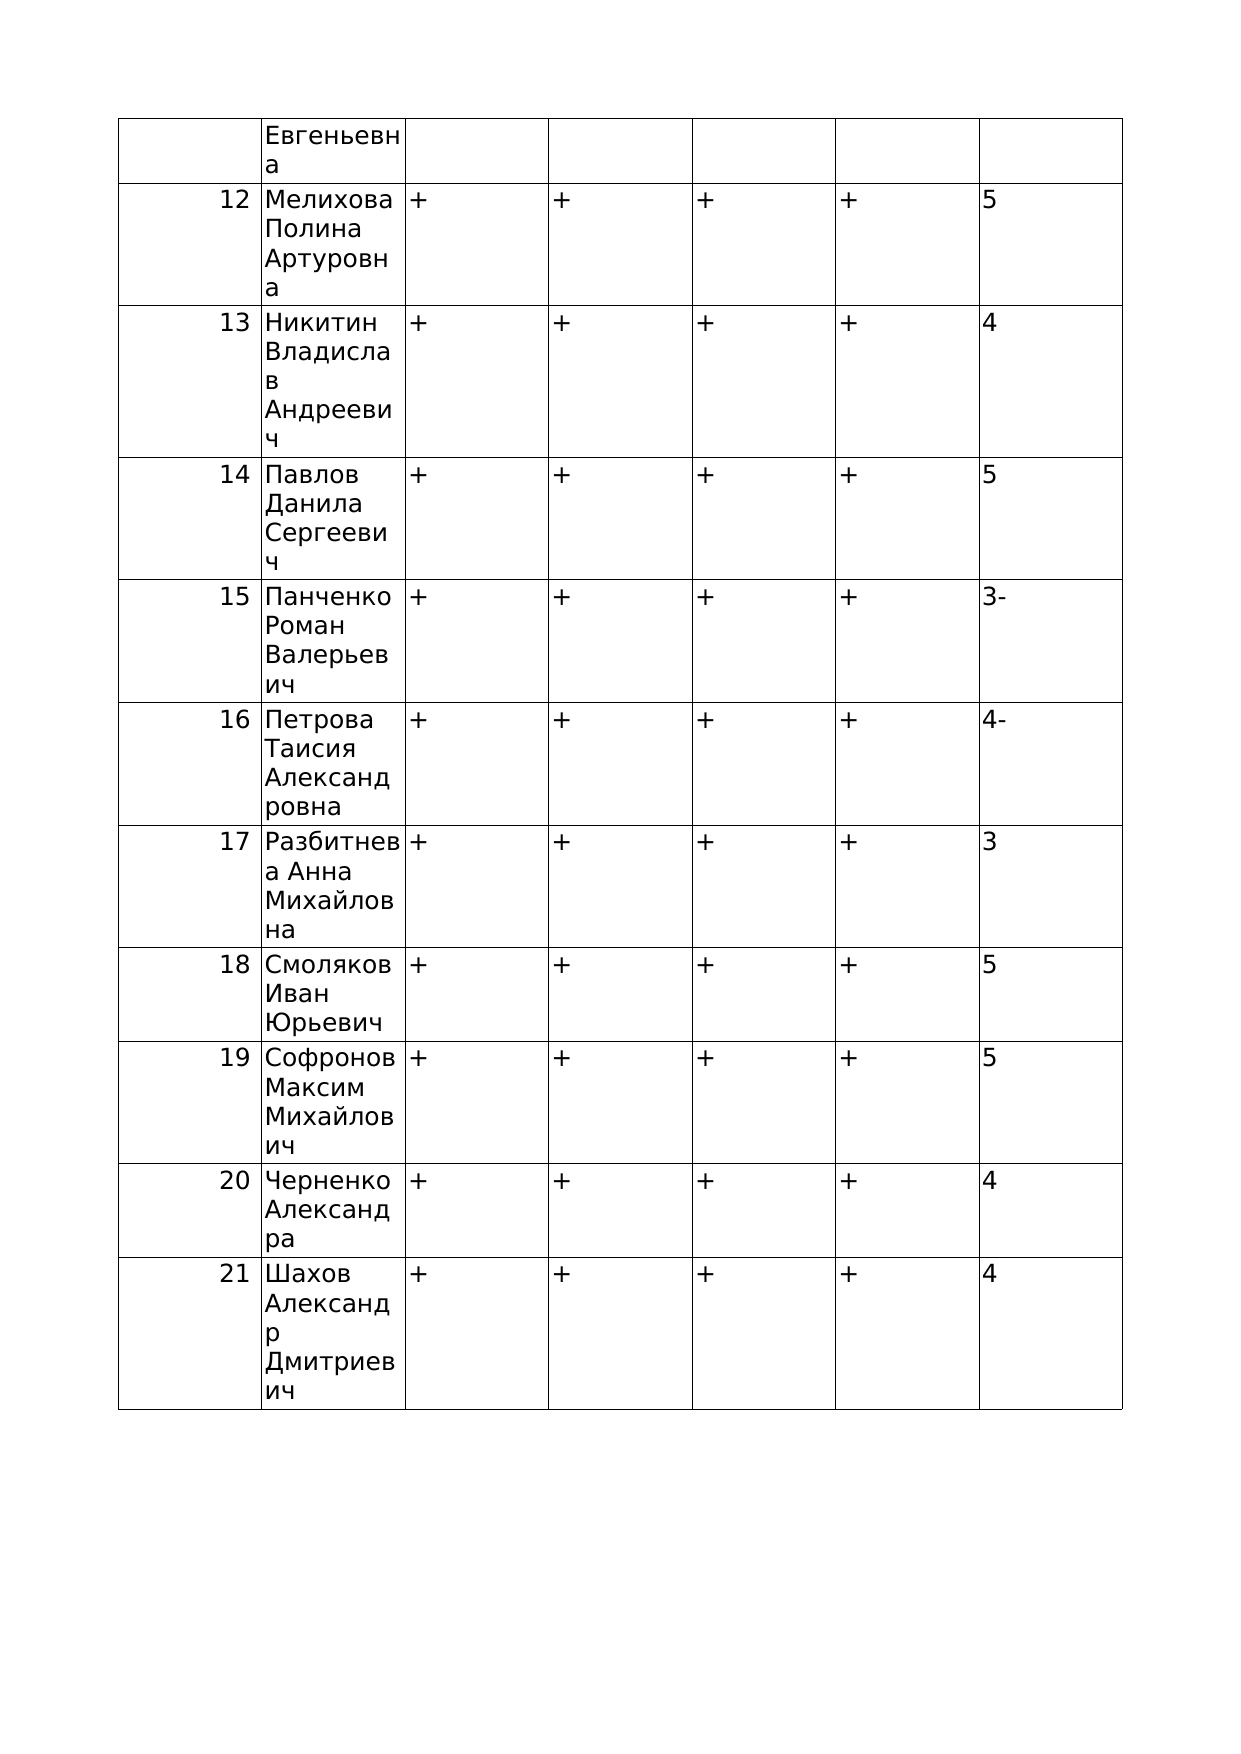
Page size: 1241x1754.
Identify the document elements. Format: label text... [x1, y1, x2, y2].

table_cell + [693, 458, 835, 579]
table_cell Никитин Владислав Андреевич [262, 306, 405, 457]
table_cell + [406, 826, 548, 947]
table_cell 12 [119, 184, 261, 305]
table_cell Петрова Таисия Александровна [262, 703, 405, 824]
table_cell + [549, 184, 692, 305]
table_cell + [406, 184, 548, 305]
table_cell 13 [119, 306, 261, 457]
table_cell + [836, 458, 979, 579]
table_cell + [693, 306, 835, 457]
table_cell + [836, 1164, 979, 1257]
table_cell [693, 119, 835, 182]
table_cell [119, 119, 261, 182]
table_cell 15 [119, 580, 261, 702]
table_cell + [549, 826, 692, 947]
table_cell + [836, 306, 979, 457]
table_cell Черненко Александра [262, 1164, 405, 1257]
table_cell + [406, 580, 548, 702]
table_cell 3- [980, 580, 1122, 702]
table_cell + [693, 1164, 835, 1257]
table_cell + [836, 948, 979, 1041]
table_cell + [836, 826, 979, 947]
table_cell 5 [980, 1042, 1122, 1163]
table_cell + [406, 458, 548, 579]
table_cell Шахов Александр Дмитриевич [262, 1258, 405, 1408]
table_cell + [836, 1258, 979, 1408]
table_cell 5 [980, 184, 1122, 305]
table_cell + [406, 703, 548, 824]
table_cell + [549, 580, 692, 702]
table_cell + [549, 1164, 692, 1257]
table_cell 3 [980, 826, 1122, 947]
table_cell + [549, 1042, 692, 1163]
table_cell 5 [980, 948, 1122, 1041]
table_cell + [836, 703, 979, 824]
table_cell [406, 119, 548, 182]
table_cell 19 [119, 1042, 261, 1163]
table_cell + [693, 184, 835, 305]
table_cell + [549, 1258, 692, 1408]
table_cell + [693, 826, 835, 947]
table_cell + [693, 948, 835, 1041]
table_cell 14 [119, 458, 261, 579]
table_cell 5 [980, 458, 1122, 579]
table_cell Разбитнева Анна Михайловна [262, 826, 405, 947]
table_cell + [406, 1042, 548, 1163]
table_cell Евгеньевна [262, 119, 405, 182]
table_cell + [693, 580, 835, 702]
table_cell + [406, 306, 548, 457]
table_cell + [406, 1258, 548, 1408]
table_cell + [406, 1164, 548, 1257]
table_cell 4 [980, 1164, 1122, 1257]
table_cell Панченко Роман Валерьевич [262, 580, 405, 702]
table_cell [980, 119, 1122, 182]
table_cell 18 [119, 948, 261, 1041]
table_cell + [549, 948, 692, 1041]
table_cell + [549, 703, 692, 824]
table_cell 20 [119, 1164, 261, 1257]
table_cell + [693, 703, 835, 824]
table_cell + [836, 580, 979, 702]
table_cell 4 [980, 1258, 1122, 1408]
table_cell [549, 119, 692, 182]
table_cell 21 [119, 1258, 261, 1408]
table_cell + [836, 184, 979, 305]
table_cell + [693, 1042, 835, 1163]
table_cell + [836, 1042, 979, 1163]
table_cell + [549, 458, 692, 579]
table_cell 17 [119, 826, 261, 947]
table_cell Софронов Максим Михайлович [262, 1042, 405, 1163]
table_cell + [549, 306, 692, 457]
table_cell + [693, 1258, 835, 1408]
table_cell Мелихова Полина Артуровна [262, 184, 405, 305]
table_cell Павлов Данила Сергеевич [262, 458, 405, 579]
table_cell Смоляков Иван Юрьевич [262, 948, 405, 1041]
table_cell 16 [119, 703, 261, 824]
table_cell 4 [980, 306, 1122, 457]
table_cell [836, 119, 979, 182]
table_cell 4- [980, 703, 1122, 824]
table_cell + [406, 948, 548, 1041]
